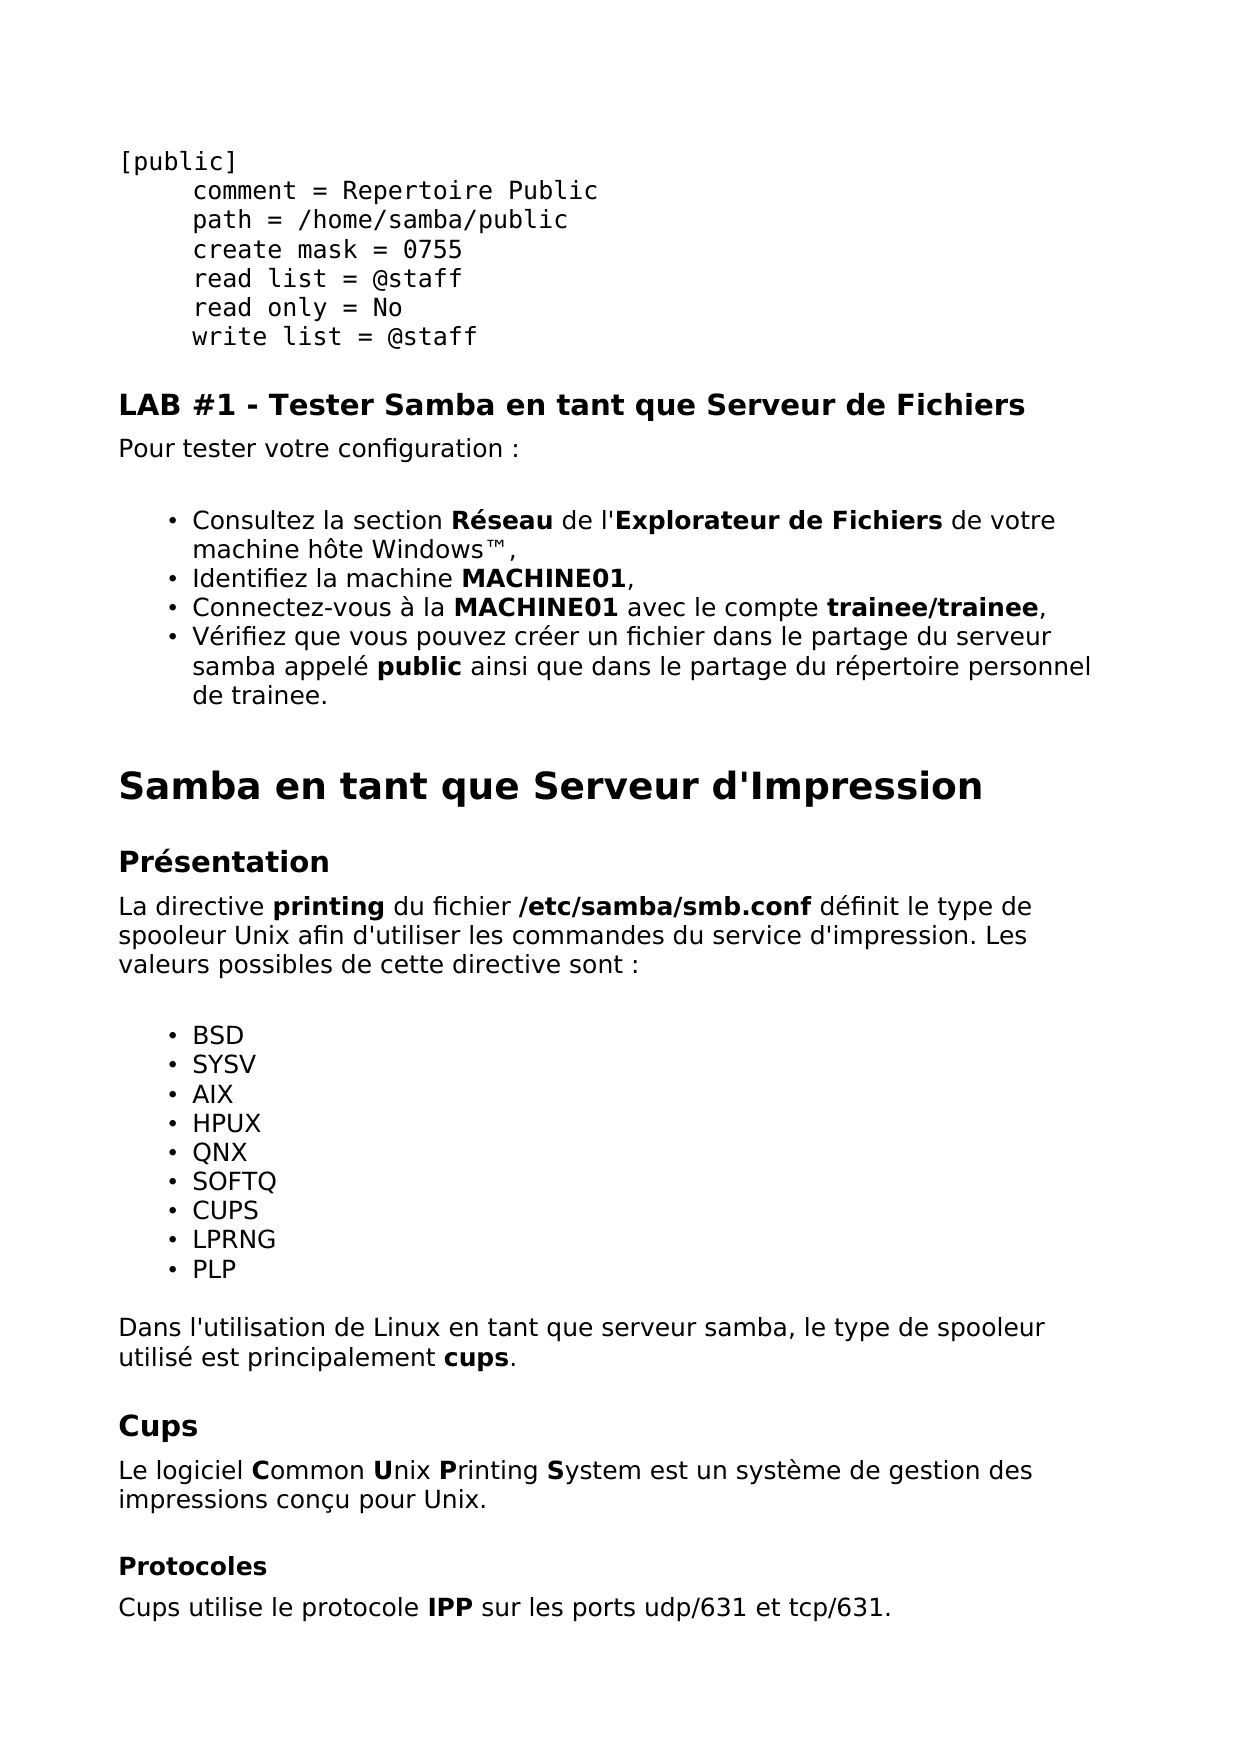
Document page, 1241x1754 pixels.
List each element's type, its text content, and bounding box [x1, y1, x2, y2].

list PLP [177, 1255, 1122, 1284]
list Identifiez la machine MACHINE01, [177, 564, 1122, 593]
text [public] comment = Repertoire Public path = /home/samba/public create mask = 0755 read list = @staff read only = No write list = @staff [118, 118, 1122, 351]
list SYSV [177, 1051, 1122, 1080]
list QNX [177, 1138, 1122, 1167]
list HPUX [177, 1109, 1122, 1138]
subtitle LAB #1 - Tester Samba en tant que Serveur de Fichiers [118, 388, 1122, 422]
list BSD [177, 1022, 1122, 1051]
list LPRNG [177, 1226, 1122, 1255]
list Connectez-vous à la MACHINE01 avec le compte trainee/trainee, [177, 593, 1122, 622]
list AIX [177, 1080, 1122, 1109]
list CUPS [177, 1197, 1122, 1226]
text Cups utilise le protocole IPP sur les ports udp/631 et tcp/631. [118, 1593, 1122, 1622]
text La directive printing du fichier /etc/samba/smb.conf définit le type de spooleur Unix afin d'utiliser les commandes du service d'impression. Les valeurs possibles de cette directive sont : [118, 892, 1122, 979]
text Dans l'utilisation de Linux en tant que serveur samba, le type de spooleur utilisé est principalement cups. [118, 1313, 1122, 1372]
text Pour tester votre configuration : [118, 435, 1122, 464]
list Consultez la section Réseau de l'Explorateur de Fichiers de votre machine hôte Windows™, [177, 506, 1122, 564]
subtitle Cups [118, 1409, 1122, 1443]
subtitle Présentation [118, 846, 1122, 879]
subtitle Samba en tant que Serveur d'Impression [118, 764, 1122, 808]
text Le logiciel Common Unix Printing System est un système de gestion des impressions conçu pour Unix. [118, 1456, 1122, 1514]
subtitle Protocoles [118, 1552, 1122, 1581]
list Vérifiez que vous pouvez créer un fichier dans le partage du serveur samba appelé public ainsi que dans le partage du répertoire personnel de trainee. [177, 622, 1122, 710]
list SOFTQ [177, 1167, 1122, 1197]
